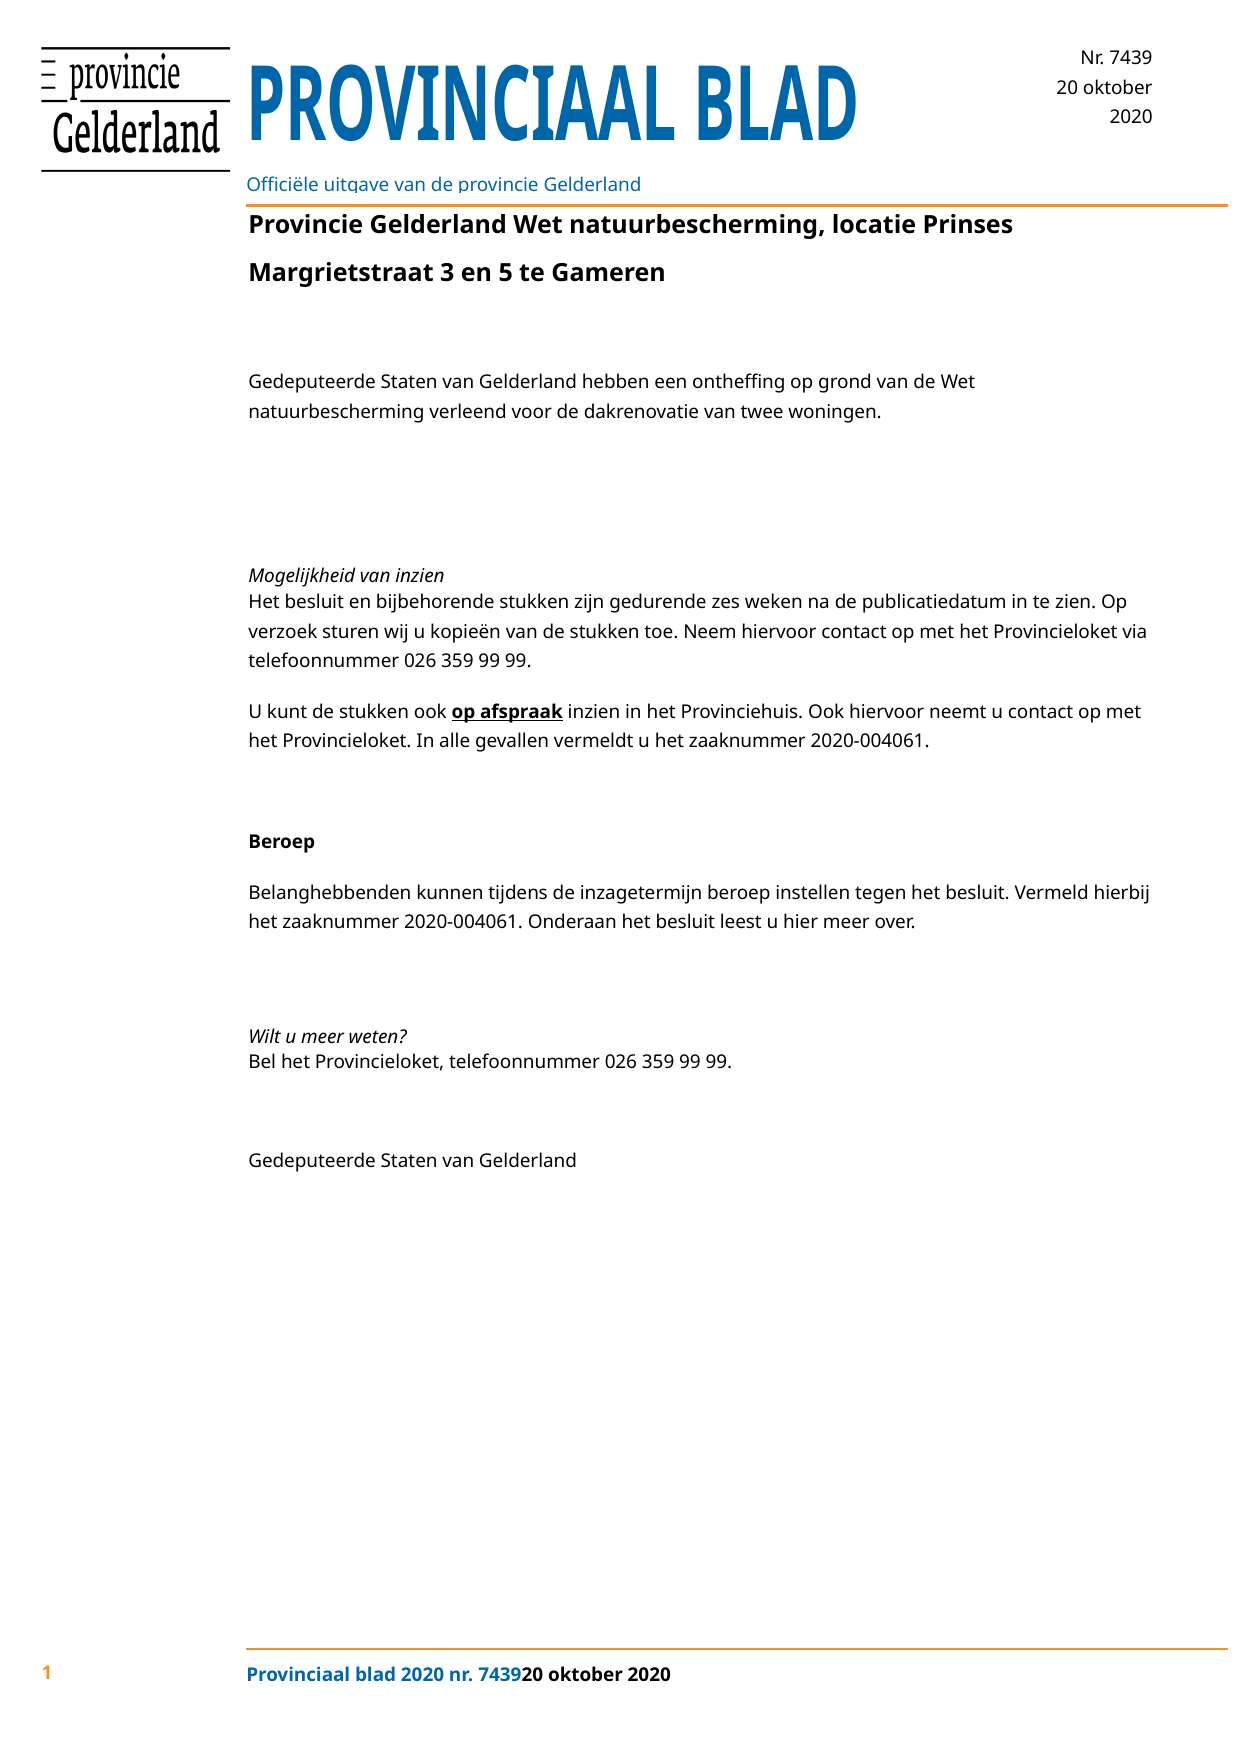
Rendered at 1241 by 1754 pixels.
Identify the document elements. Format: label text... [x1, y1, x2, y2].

text Beroep [248, 828, 1152, 854]
text Het besluit en bijbehorende stukken zijn gedurende zes weken na de publicatiedatum in te zien. Op verzoek sturen wij u kopieën van de stukken toe. Neem hiervoor contact op met het Provincieloket via telefoonnummer 026 359 99 99. [248, 588, 1152, 673]
text Provincie Gelderland Wet natuurbescherming, locatie Prinses Margrietstraat 3 en 5 te Gameren [248, 207, 1152, 288]
picture [41, 47, 231, 172]
text Gedeputeerde Staten van Gelderland hebben een ontheffing op grond van de Wet natuurbescherming verleend voor de dakrenovatie van twee woningen. [248, 368, 1152, 424]
text Mogelijkheid van inzien [248, 563, 1152, 588]
text Bel het Provincieloket, telefoonnummer 026 359 99 99. [248, 1048, 1152, 1074]
text U kunt de stukken ook op afspraak inzien in het Provinciehuis. Ook hiervoor neemt u contact op met het Provincieloket. In alle gevallen vermeldt u het zaaknummer 2020-004061. [248, 698, 1152, 753]
text Wilt u meer weten? [248, 1023, 1152, 1048]
text Gedeputeerde Staten van Gelderland [248, 1147, 1152, 1172]
text Belanghebbenden kunnen tijdens de inzagetermijn beroep instellen tegen het besluit. Vermeld hierbij het zaaknummer 2020-004061. Onderaan het besluit leest u hier meer over. [248, 879, 1152, 934]
